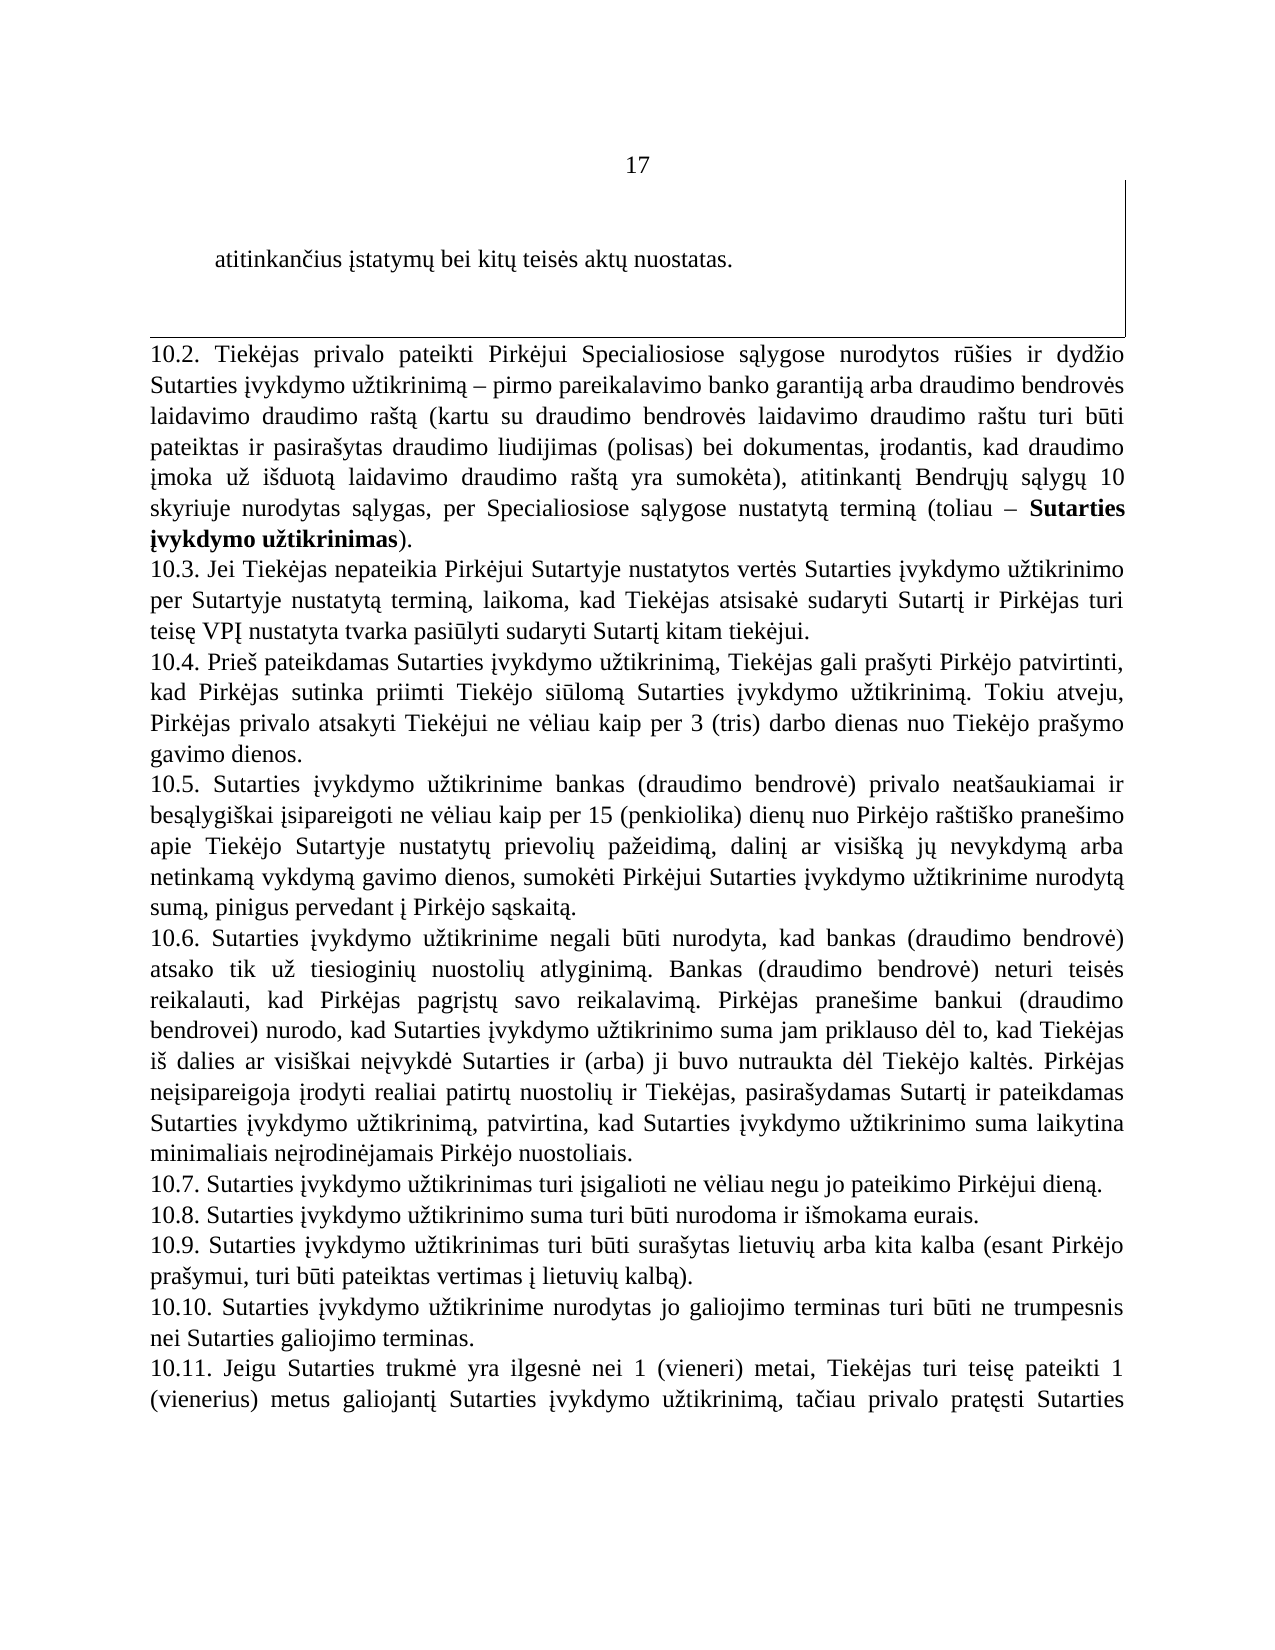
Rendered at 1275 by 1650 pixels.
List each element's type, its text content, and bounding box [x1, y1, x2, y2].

text 10.5. Sutarties įvykdymo užtikrinime bankas (draudimo bendrovė) privalo neatšaukiamai ir besąlygiškai įsipareigoti ne vėliau kaip per 15 (penkiolika) dienų nuo Pirkėjo raštiško pranešimo apie Tiekėjo Sutartyje nustatytų prievolių pažeidimą, dalinį ar visišką jų nevykdymą arba netinkamą vykdymą gavimo dienos, sumokėti Pirkėjui Sutarties įvykdymo užtikrinime nurodytą sumą, pinigus pervedant į Pirkėjo sąskaitą. [150, 769, 1125, 921]
text 10.9. Sutarties įvykdymo užtikrinimas turi būti surašytas lietuvių arba kita kalba (esant Pirkėjo prašymui, turi būti pateiktas vertimas į lietuvių kalbą). [150, 1231, 1125, 1290]
text 10.7. Sutarties įvykdymo užtikrinimas turi įsigalioti ne vėliau negu jo pateikimo Pirkėjui dieną. [150, 1169, 1125, 1198]
text 10.4. Prieš pateikdamas Sutarties įvykdymo užtikrinimą, Tiekėjas gali prašyti Pirkėjo patvirtinti, kad Pirkėjas sutinka priimti Tiekėjo siūlomą Sutarties įvykdymo užtikrinimą. Tokiu atveju, Pirkėjas privalo atsakyti Tiekėjui ne vėliau kaip per 3 (tris) darbo dienas nuo Tiekėjo prašymo gavimo dienos. [150, 647, 1125, 768]
text 10.3. Jei Tiekėjas nepateikia Pirkėjui Sutartyje nustatytos vertės Sutarties įvykdymo užtikrinimo per Sutartyje nustatytą terminą, laikoma, kad Tiekėjas atsisakė sudaryti Sutartį ir Pirkėjas turi teisę VPĮ nustatyta tvarka pasiūlyti sudaryti Sutartį kitam tiekėjui. [150, 554, 1125, 645]
text 10.2. Tiekėjas privalo pateikti Pirkėjui Specialiosiose sąlygose nurodytos rūšies ir dydžio Sutarties įvykdymo užtikrinimą – pirmo pareikalavimo banko garantiją arba draudimo bendrovės laidavimo draudimo raštą (kartu su draudimo bendrovės laidavimo draudimo raštu turi būti pateiktas ir pasirašytas draudimo liudijimas (polisas) bei dokumentas, įrodantis, kad draudimo įmoka už išduotą laidavimo draudimo raštą yra sumokėta), atitinkantį Bendrųjų sąlygų 10 skyriuje nurodytas sąlygas, per Specialiosiose sąlygose nustatytą terminą (toliau – Sutarties įvykdymo užtikrinimas). [150, 339, 1125, 552]
text Pastaba. Kai Specialiosiose sąlygose nurodoma, kad Pirkėjas reikalauja pateikti kredito unijos išduotą Sutarties įvykdymo užtikrinimą, šio skyriaus nuostatos taikomos pagal poreikį ir Pirkėjas gali nusimatyti papildomus reikalavimus Specialiosiose sąlygose tokio Sutarties įvykdymo užtikrinimo pateikimui, atitinkančius įstatymų bei kitų teisės aktų nuostatas. [150, 179, 1125, 337]
text 10.11. Jeigu Sutarties trukmė yra ilgesnė nei 1 (vieneri) metai, Tiekėjas turi teisę pateikti 1 (vienerius) metus galiojantį Sutarties įvykdymo užtikrinimą, tačiau privalo pratęsti Sutarties [150, 1353, 1125, 1413]
text 10.10. Sutarties įvykdymo užtikrinime nurodytas jo galiojimo terminas turi būti ne trumpesnis nei Sutarties galiojimo terminas. [150, 1292, 1125, 1351]
text 10.6. Sutarties įvykdymo užtikrinime negali būti nurodyta, kad bankas (draudimo bendrovė) atsako tik už tiesioginių nuostolių atlyginimą. Bankas (draudimo bendrovė) neturi teisės reikalauti, kad Pirkėjas pagrįstų savo reikalavimą. Pirkėjas pranešime bankui (draudimo bendrovei) nurodo, kad Sutarties įvykdymo užtikrinimo suma jam priklauso dėl to, kad Tiekėjas iš dalies ar visiškai neįvykdė Sutarties ir (arba) ji buvo nutraukta dėl Tiekėjo kaltės. Pirkėjas neįsipareigoja įrodyti realiai patirtų nuostolių ir Tiekėjas, pasirašydamas Sutartį ir pateikdamas Sutarties įvykdymo užtikrinimą, patvirtina, kad Sutarties įvykdymo užtikrinimo suma laikytina minimaliais neįrodinėjamais Pirkėjo nuostoliais. [150, 923, 1125, 1167]
text 10.8. Sutarties įvykdymo užtikrinimo suma turi būti nurodoma ir išmokama eurais. [150, 1200, 1125, 1228]
